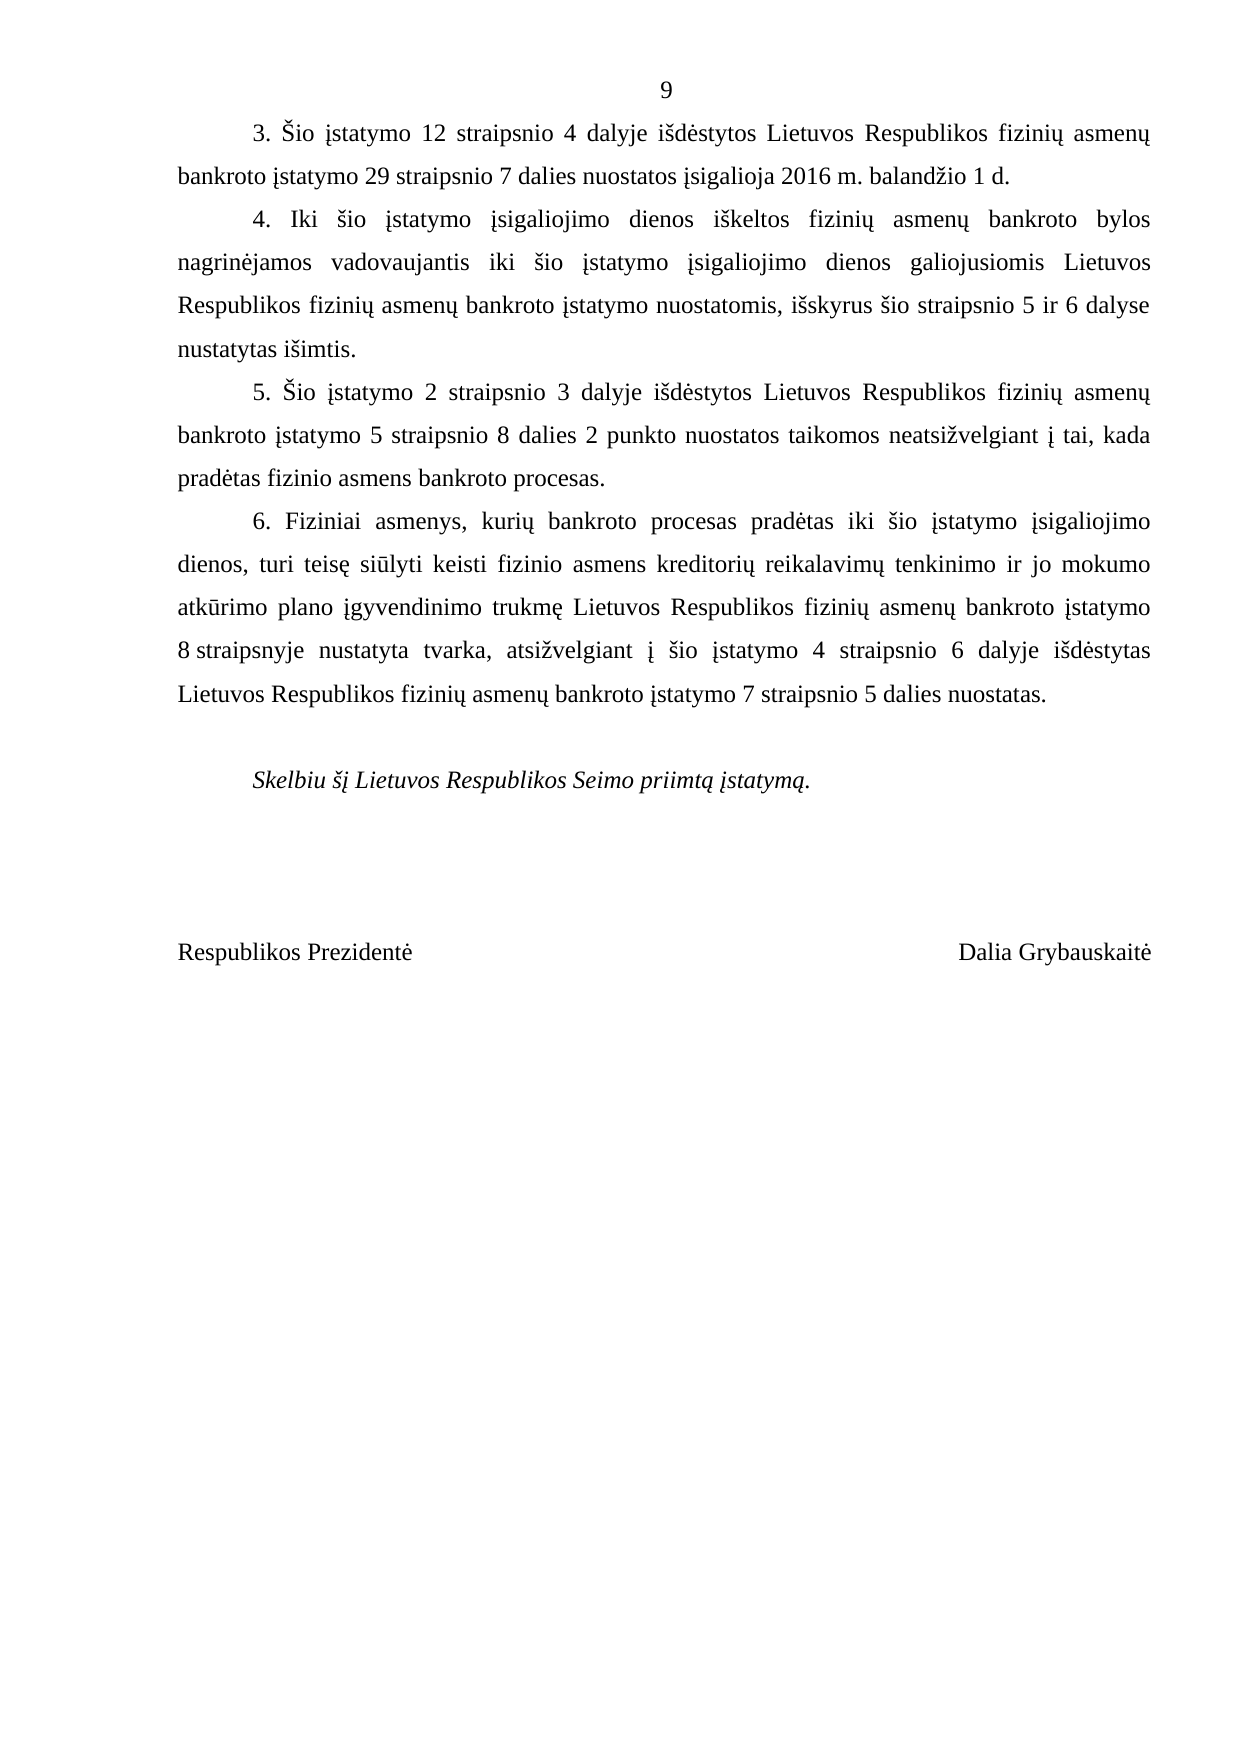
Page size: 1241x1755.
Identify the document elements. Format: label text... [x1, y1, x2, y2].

text 4. Iki šio įstatymo įsigaliojimo dienos iškeltos fizinių asmenų bankroto bylos nagrinėjamos vadovaujantis iki šio įstatymo įsigaliojimo dienos galiojusiomis Lietuvos Respublikos fizinių asmenų bankroto įstatymo nuostatomis, išskyrus šio straipsnio 5 ir 6 dalyse nustatytas išimtis. [177, 204, 1152, 362]
text 5. Šio įstatymo 2 straipsnio 3 dalyje išdėstytos Lietuvos Respublikos fizinių asmenų bankroto įstatymo 5 straipsnio 8 dalies 2 punkto nuostatos taikomos neatsižvelgiant į tai, kada pradėtas fizinio asmens bankroto procesas. [177, 377, 1152, 492]
text 3. Šio įstatymo 12 straipsnio 4 dalyje išdėstytos Lietuvos Respublikos fizinių asmenų bankroto įstatymo 29 straipsnio 7 dalies nuostatos įsigalioja 2016 m. balandžio 1 d. [177, 118, 1152, 190]
text Skelbiu šį Lietuvos Respublikos Seimo priimtą įstatymą. [177, 765, 1152, 794]
text 6. Fiziniai asmenys, kurių bankroto procesas pradėtas iki šio įstatymo įsigaliojimo dienos, turi teisę siūlyti keisti fizinio asmens kreditorių reikalavimų tenkinimo ir jo mokumo atkūrimo plano įgyvendinimo trukmę Lietuvos Respublikos fizinių asmenų bankroto įstatymo 8 straipsnyje nustatyta tvarka, atsižvelgiant į šio įstatymo 4 straipsnio 6 dalyje išdėstytas Lietuvos Respublikos fizinių asmenų bankroto įstatymo 7 straipsnio 5 dalies nuostatas. [177, 506, 1152, 707]
text Respublikos Prezidentė Dalia Grybauskaitė [177, 937, 1152, 966]
